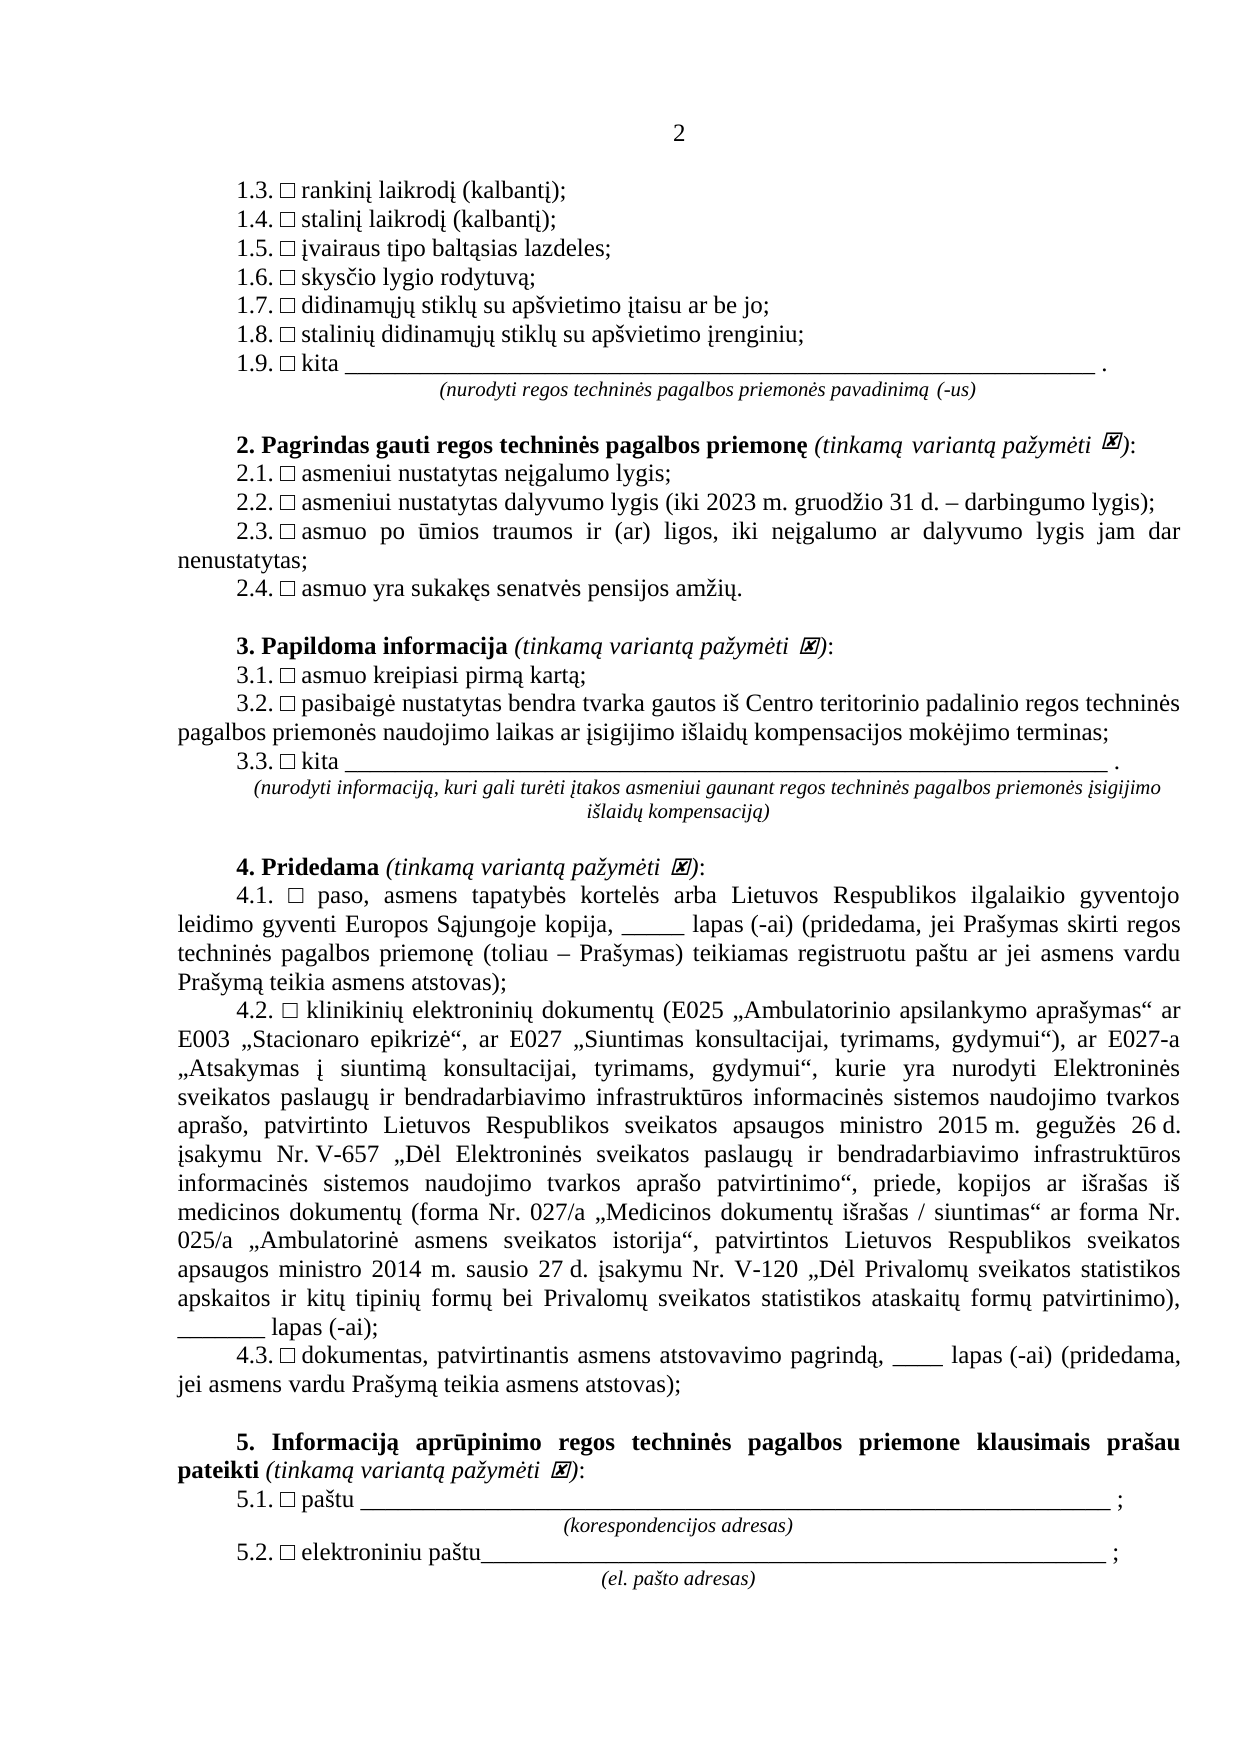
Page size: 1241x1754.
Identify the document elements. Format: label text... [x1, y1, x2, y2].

text 4. Pridedama (tinkamą variantą pažymėti ): [177, 852, 1181, 880]
text 1.9. □ kita ____________________________________________________________ . [177, 348, 1181, 377]
text (el. pašto adresas) [177, 1566, 1181, 1590]
text 1.4. □ stalinį laikrodį (kalbantį); [177, 204, 1181, 233]
text 2.3. □ asmuo po ūmios traumos ir (ar) ligos, iki neįgalumo ar dalyvumo lygis jam dar nenustatytas; [177, 516, 1181, 573]
text 3.2. □ pasibaigė nustatytas bendra tvarka gautos iš Centro teritorinio padalinio regos techninės pagalbos priemonės naudojimo laikas ar įsigijimo išlaidų kompensacijos mokėjimo terminas; [177, 688, 1181, 746]
text 2. Pagrindas gauti regos techninės pagalbos priemonę (tinkamą variantą pažymėti ): [177, 430, 1181, 458]
text 1.3. □ rankinį laikrodį (kalbantį); [177, 176, 1181, 204]
text (nurodyti informaciją, kuri gali turėti įtakos asmeniui gaunant regos techninės pagalbos priemonės įsigijimo išlaidų kompensaciją) [177, 775, 1181, 823]
text 2.2. □ asmeniui nustatytas dalyvumo lygis (iki 2023 m. gruodžio 31 d. – darbingumo lygis); [177, 487, 1181, 516]
text 2.1. □ asmeniui nustatytas neįgalumo lygis; [177, 458, 1181, 487]
text 5.1. □ paštu ____________________________________________________________ ; [177, 1484, 1181, 1513]
text 3. Papildoma informacija (tinkamą variantą pažymėti ): [177, 631, 1181, 660]
text 3.1. □ asmuo kreipiasi pirmą kartą; [177, 660, 1181, 688]
text 1.7. □ didinamųjų stiklų su apšvietimo įtaisu ar be jo; [177, 291, 1181, 319]
text (korespondencijos adresas) [177, 1513, 1181, 1537]
text 4.3. □ dokumentas, patvirtinantis asmens atstovavimo pagrindą, ____ lapas (-ai) (pridedama, jei asmens vardu Prašymą teikia asmens atstovas); [177, 1340, 1181, 1398]
text 1.6. □ skysčio lygio rodytuvą; [177, 262, 1181, 291]
text 5.2. □ elektroniniu paštu__________________________________________________ ; [177, 1537, 1181, 1566]
text 1.5. □ įvairaus tipo baltąsias lazdeles; [177, 233, 1181, 262]
text 2.4. □ asmuo yra sukakęs senatvės pensijos amžių. [177, 573, 1181, 602]
text 4.2. □ klinikinių elektroninių dokumentų (E025 „Ambulatorinio apsilankymo aprašymas“ ar E003 „Stacionaro epikrizė“, ar E027 „Siuntimas konsultacijai, tyrimams, gydymui“), ar E027-a „Atsakymas į siuntimą konsultacijai, tyrimams, gydymui“, kurie yra nurodyti Elektroninės sveikatos paslaugų ir bendradarbiavimo infrastruktūros informacinės sistemos naudojimo tvarkos aprašo, patvirtinto Lietuvos Respublikos sveikatos apsaugos ministro 2015 m. gegužės 26 d. įsakymu Nr. V-657 „Dėl Elektroninės sveikatos paslaugų ir bendradarbiavimo infrastruktūros informacinės sistemos naudojimo tvarkos aprašo patvirtinimo“, priede, kopijos ar išrašas iš medicinos dokumentų (forma Nr. 027/a „Medicinos dokumentų išrašas / siuntimas“ ar forma Nr. 025/a „Ambulatorinė asmens sveikatos istorija“, patvirtintos Lietuvos Respublikos sveikatos apsaugos ministro 2014 m. sausio 27 d. įsakymu Nr. V-120 „Dėl Privalomų sveikatos statistikos apskaitos ir kitų tipinių formų bei Privalomų sveikatos statistikos ataskaitų formų patvirtinimo), _______ lapas (-ai); [177, 995, 1181, 1340]
text (nurodyti regos techninės pagalbos priemonės pavadinimą (-us) [177, 377, 1181, 401]
text 5. Informaciją aprūpinimo regos techninės pagalbos priemone klausimais prašau pateikti (tinkamą variantą pažymėti ): [177, 1427, 1181, 1484]
text 1.8. □ stalinių didinamųjų stiklų su apšvietimo įrenginiu; [177, 319, 1181, 348]
text 3.3. □ kita _____________________________________________________________ . [177, 746, 1181, 775]
text 4.1. □ paso, asmens tapatybės kortelės arba Lietuvos Respublikos ilgalaikio gyventojo leidimo gyventi Europos Sąjungoje kopija, _____ lapas (-ai) (pridedama, jei Prašymas skirti regos techninės pagalbos priemonę (toliau – Prašymas) teikiamas registruotu paštu ar jei asmens vardu Prašymą teikia asmens atstovas); [177, 880, 1181, 995]
